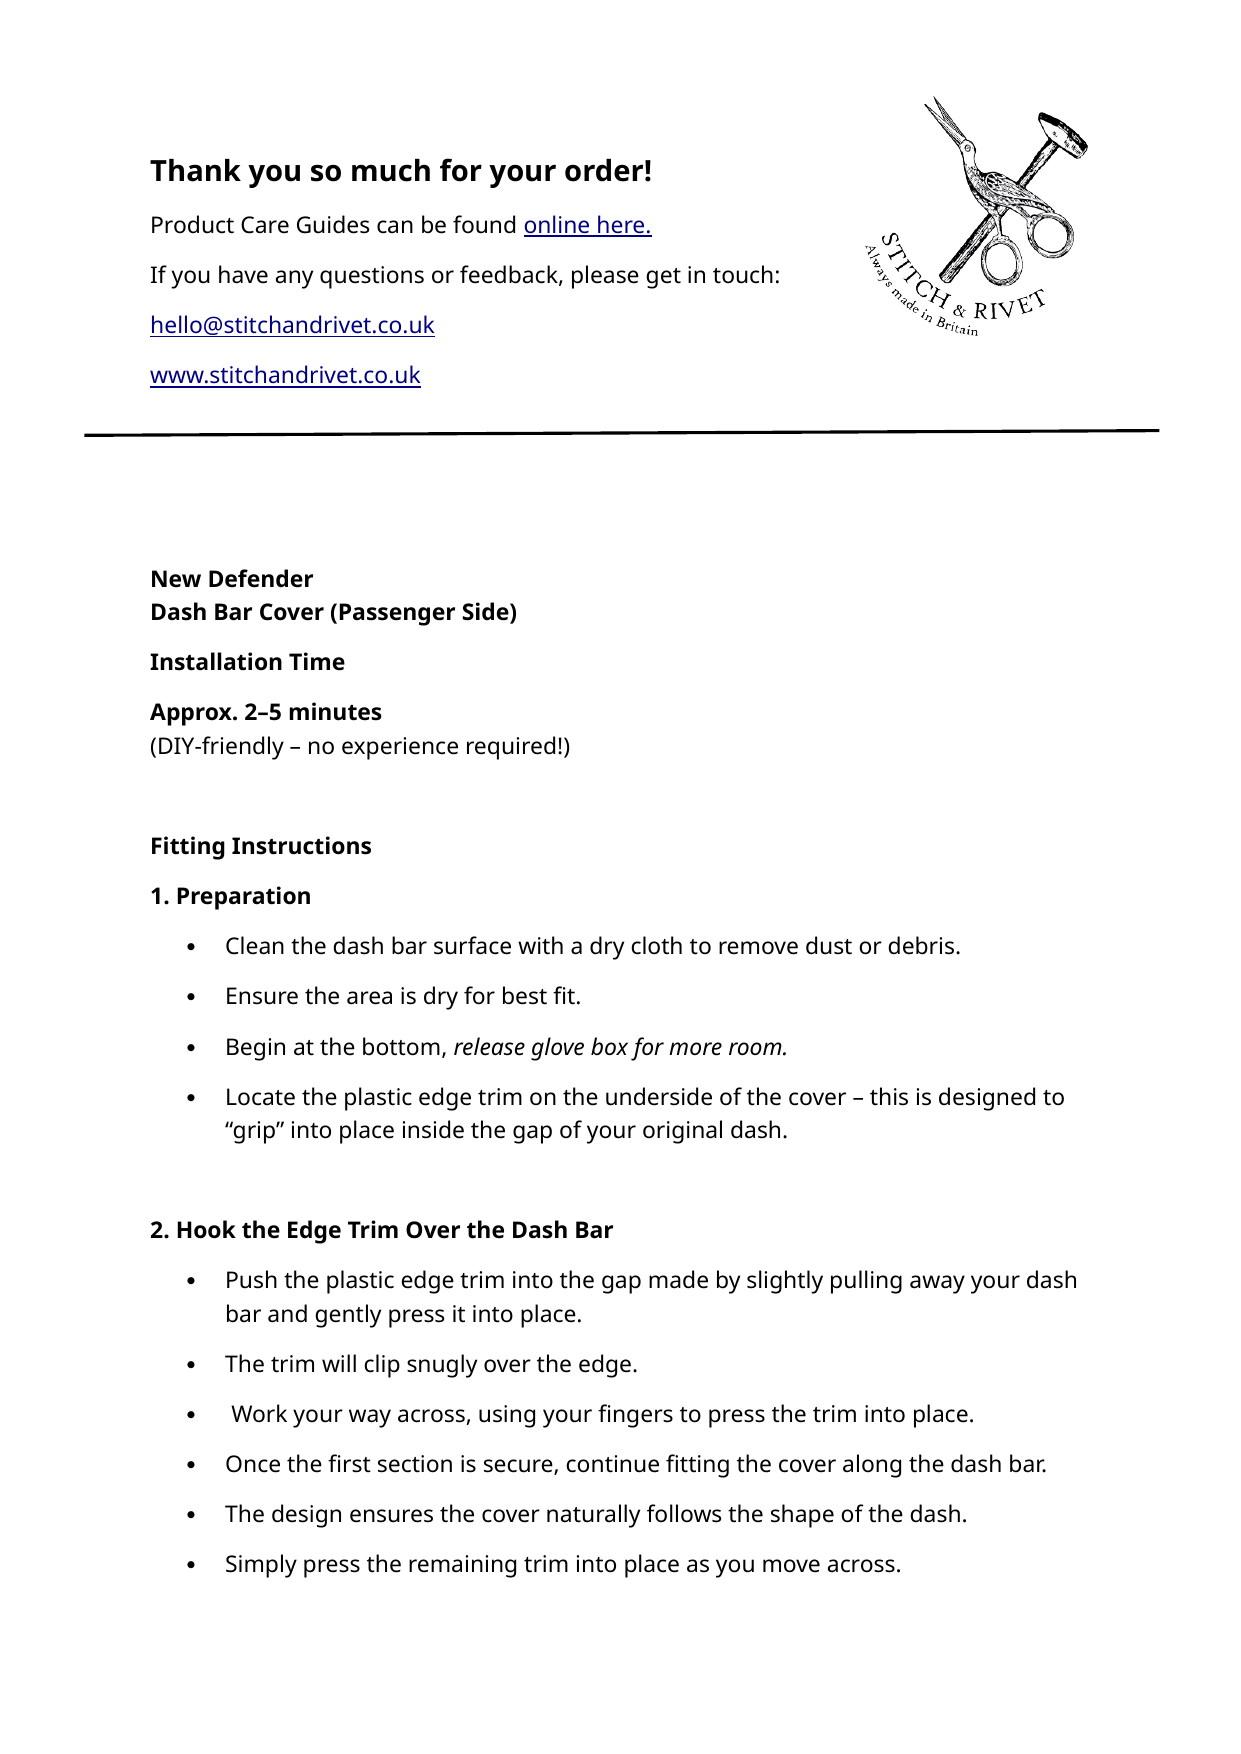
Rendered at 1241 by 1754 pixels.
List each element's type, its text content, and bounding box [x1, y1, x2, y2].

list Push the plastic edge trim into the gap made by slightly pulling away your dash bar and gently press it into place. [187, 1264, 1090, 1329]
text [975, 150, 1039, 181]
list Once the first section is secure, continue fitting the cover along the dash bar. [187, 1448, 1090, 1479]
text Installation Time [150, 646, 1090, 677]
text [1054, 209, 1090, 240]
list Locate the plastic edge trim on the underside of the cover – this is designed to “grip” into place inside the gap of your original dash. [187, 1081, 1090, 1145]
text hello@stitchandrivet.co.uk [150, 309, 1090, 341]
list The trim will clip snugly over the edge. [187, 1348, 1090, 1379]
text 2. Hook the Edge Trim Over the Dash Bar [150, 1214, 1090, 1245]
text If you have any questions or feedback, please get in touch: [150, 259, 1090, 290]
text New Defender Dash Bar Cover (Passenger Side) [150, 563, 1090, 627]
list Begin at the bottom, release glove box for more room. [187, 1030, 1090, 1062]
list Clean the dash bar surface with a dry cloth to remove dust or debris. [187, 930, 1090, 961]
list Simply press the remaining trim into place as you move across. [187, 1548, 1090, 1579]
text Product Care Guides can be found online here. [150, 209, 988, 240]
list Ensure the area is dry for best fit. [187, 980, 1090, 1012]
text Thank you so much for your order! [150, 150, 970, 190]
text Approx. 2–5 minutes (DIY-friendly – no experience required!) [150, 696, 1090, 761]
list The design ensures the cover naturally follows the shape of the dash. [187, 1498, 1090, 1529]
text Fitting Instructions [150, 830, 1090, 861]
list Work your way across, using your fingers to press the trim into place. [187, 1398, 1090, 1429]
text [1026, 150, 1090, 190]
text www.stitchandrivet.co.uk [150, 359, 1090, 391]
text 1. Preparation [150, 880, 1090, 911]
